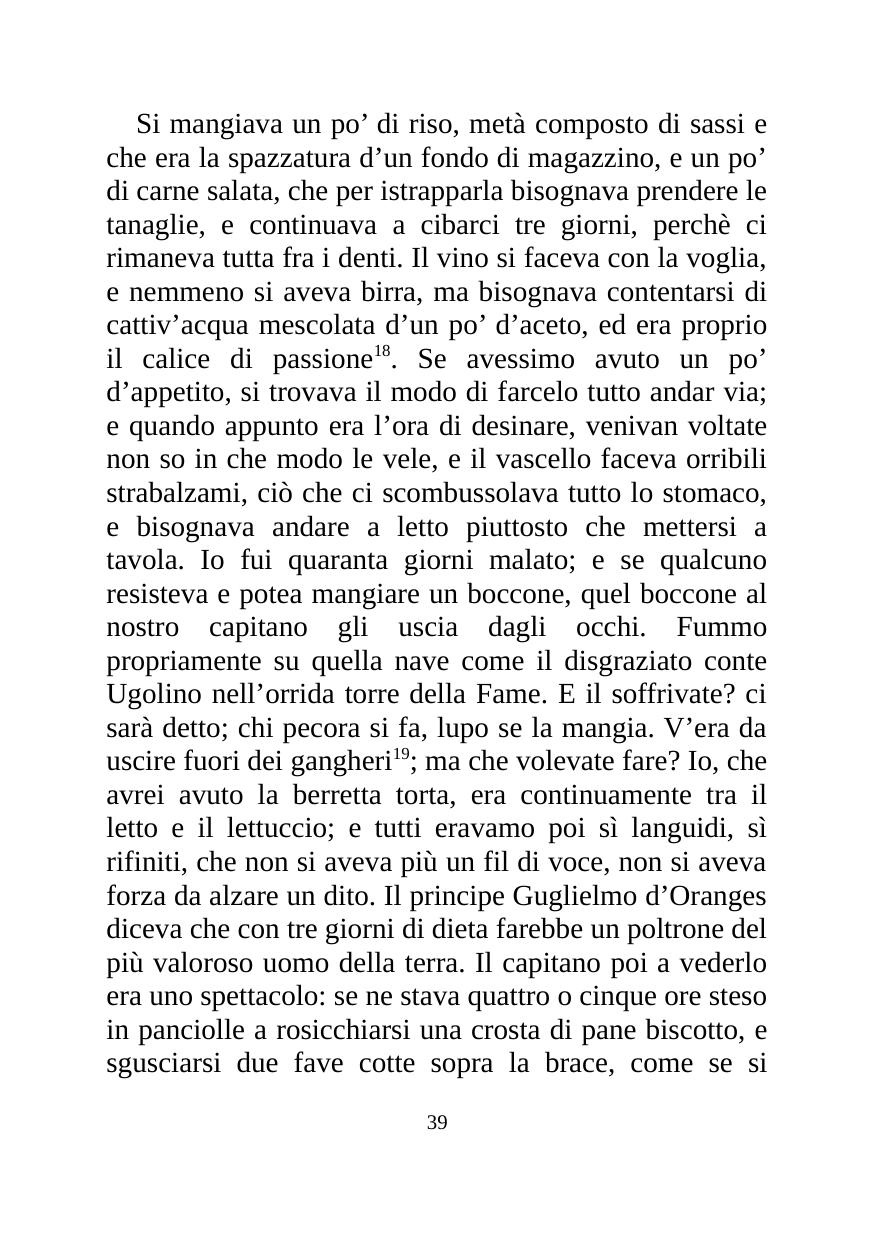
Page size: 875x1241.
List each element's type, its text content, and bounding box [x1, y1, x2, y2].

text Si mangiava un po’ di riso, metà composto di sassi e che era la spazzatura d’un fondo di magazzino, e un po’ di carne salata, che per istrapparla bisognava prendere le tanaglie, e continuava a cibarci tre giorni, perchè ci rimaneva tutta fra i denti. Il vino si faceva con la voglia, e nemmeno si aveva birra, ma bisognava contentarsi di cattiv’acqua mescolata d’un po’ d’aceto, ed era proprio il calice di passione. Se avessimo avuto un po’ d’appetito, si trovava il modo di farcelo tutto andar via; e quando appunto era l’ora di desinare, venivan voltate non so in che modo le vele, e il vascello faceva orribili strabalzami, ciò che ci scombussolava tutto lo stomaco, e bisognava andare a letto piuttosto che mettersi a tavola. Io fui quaranta giorni malato; e se qualcuno resisteva e potea mangiare un boccone, quel boccone al nostro capitano gli uscia dagli occhi. Fummo propriamente su quella nave come il disgraziato conte Ugolino nell’orrida torre della Fame. E il soffrivate? ci sarà detto; chi pecora si fa, lupo se la mangia. V’era da uscire fuori dei gangheri; ma che volevate fare? Io, che avrei avuto la berretta torta, era continuamente tra il letto e il lettuccio; e tutti eravamo poi sì languidi, sì rifiniti, che non si aveva più un fil di voce, non si aveva forza da alzare un dito. Il principe Guglielmo d’Oranges diceva che con tre giorni di dieta farebbe un poltrone del più valoroso uomo della terra. Il capitano poi a vederlo era uno spettacolo: se ne stava quattro o cinque ore steso in panciolle a rosicchiarsi una crosta di pane biscotto, e sgusciarsi due fave cotte sopra la brace, come se si [106, 106, 768, 1079]
